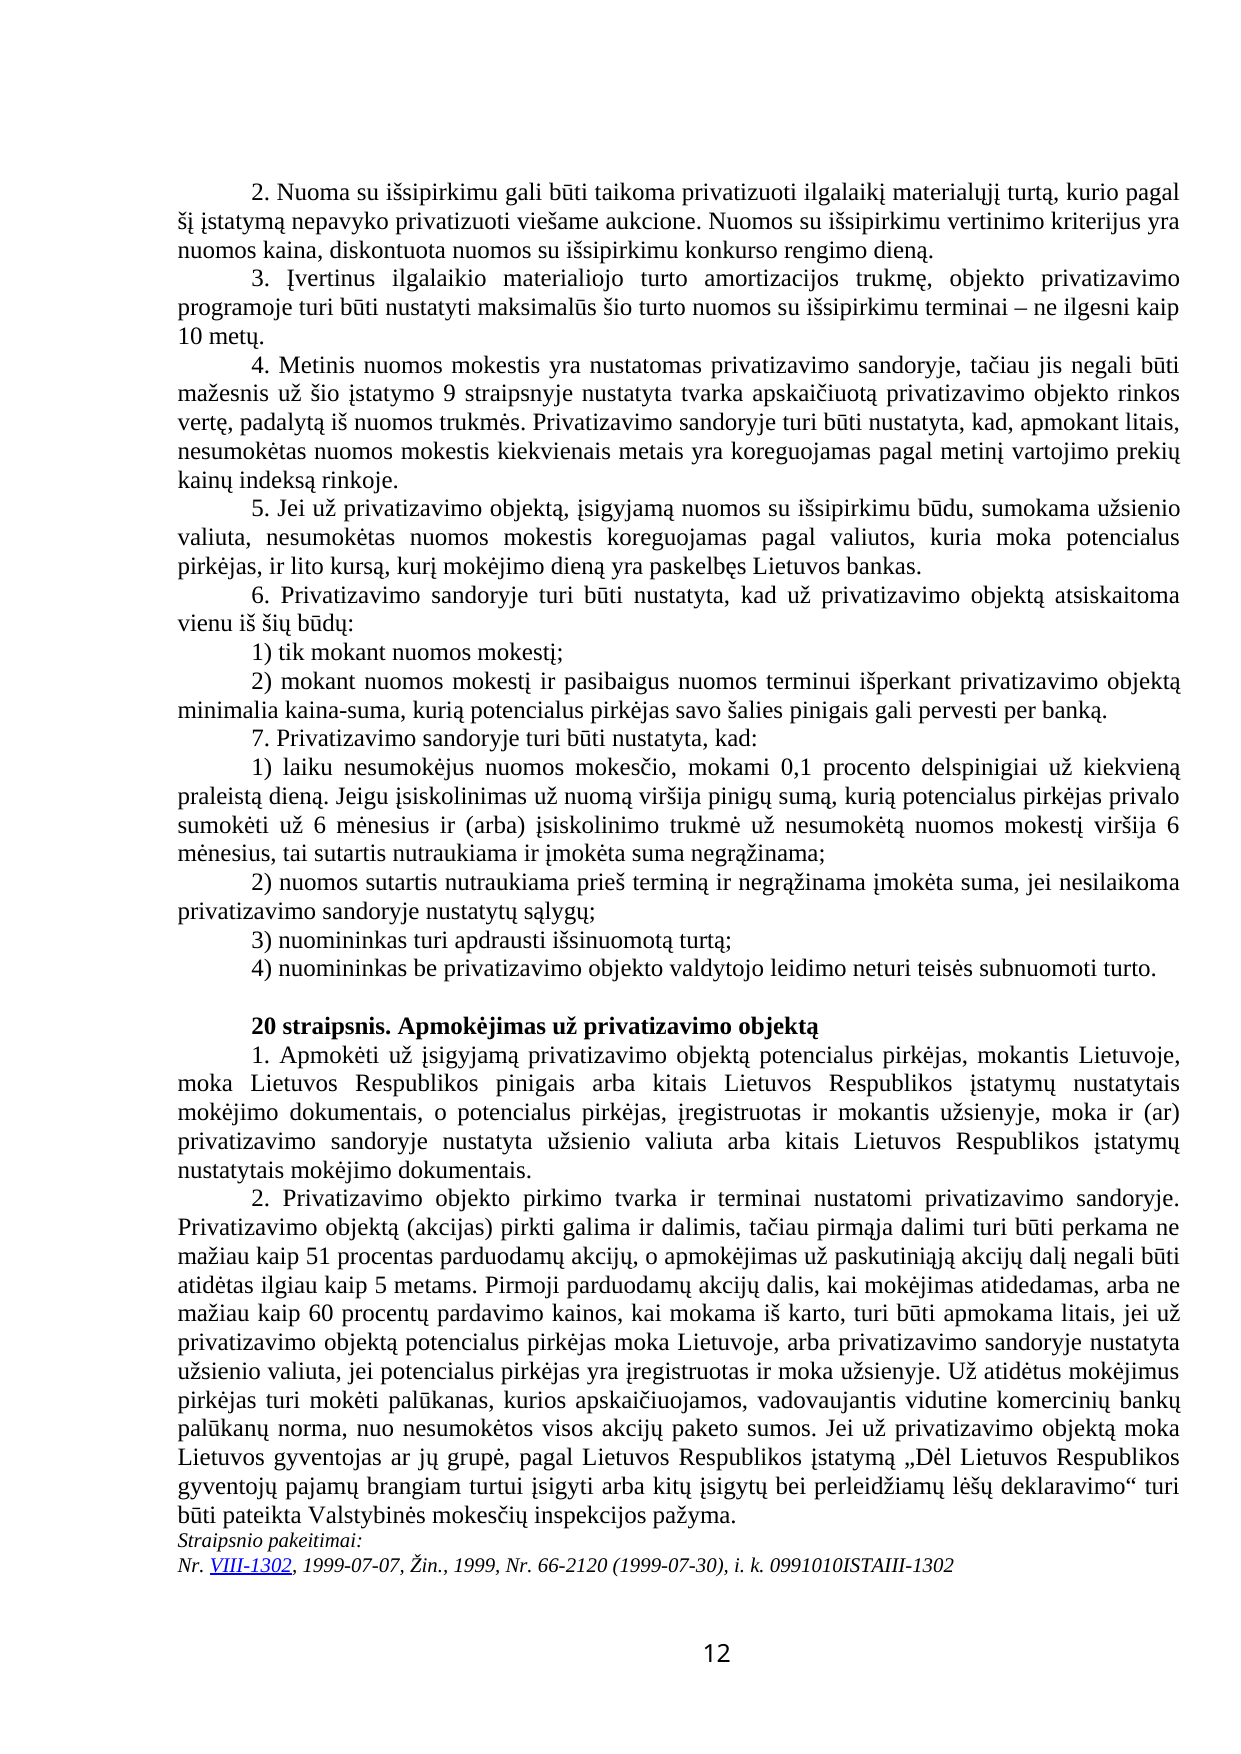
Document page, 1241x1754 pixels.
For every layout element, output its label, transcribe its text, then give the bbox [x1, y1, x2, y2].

text 2) mokant nuomos mokestį ir pasibaigus nuomos terminui išperkant privatizavimo objektą minimalia kaina-suma, kurią potencialus pirkėjas savo šalies pinigais gali pervesti per banką. [177, 666, 1181, 723]
text 1) tik mokant nuomos mokestį; [177, 637, 1181, 666]
text 7. Privatizavimo sandoryje turi būti nustatyta, kad: [177, 723, 1181, 752]
text 3. Įvertinus ilgalaikio materialiojo turto amortizacijos trukmę, objekto privatizavimo programoje turi būti nustatyti maksimalūs šio turto nuomos su išsipirkimu terminai – ne ilgesni kaip 10 metų. [177, 263, 1181, 350]
text 6. Privatizavimo sandoryje turi būti nustatyta, kad už privatizavimo objektą atsiskaitoma vienu iš šių būdų: [177, 580, 1181, 637]
text Nr. VIII-1302, 1999-07-07, Žin., 1999, Nr. 66-2120 (1999-07-30), i. k. 0991010ISTAIII-1302 [177, 1552, 1181, 1577]
text 1) laiku nesumokėjus nuomos mokesčio, mokami 0,1 procento delspinigiai už kiekvieną praleistą dieną. Jeigu įsiskolinimas už nuomą viršija pinigų sumą, kurią potencialus pirkėjas privalo sumokėti už 6 mėnesius ir (arba) įsiskolinimo trukmė už nesumokėtą nuomos mokestį viršija 6 mėnesius, tai sutartis nutraukiama ir įmokėta suma negrąžinama; [177, 752, 1181, 867]
text 5. Jei už privatizavimo objektą, įsigyjamą nuomos su išsipirkimu būdu, sumokama užsienio valiuta, nesumokėtas nuomos mokestis koreguojamas pagal valiutos, kuria moka potencialus pirkėjas, ir lito kursą, kurį mokėjimo dieną yra paskelbęs Lietuvos bankas. [177, 493, 1181, 580]
text 4. Metinis nuomos mokestis yra nustatomas privatizavimo sandoryje, tačiau jis negali būti mažesnis už šio įstatymo 9 straipsnyje nustatyta tvarka apskaičiuotą privatizavimo objekto rinkos vertę, padalytą iš nuomos trukmės. Privatizavimo sandoryje turi būti nustatyta, kad, apmokant litais, nesumokėtas nuomos mokestis kiekvienais metais yra koreguojamas pagal metinį vartojimo prekių kainų indeksą rinkoje. [177, 350, 1181, 493]
text 2. Nuoma su išsipirkimu gali būti taikoma privatizuoti ilgalaikį materialųjį turtą, kurio pagal šį įstatymą nepavyko privatizuoti viešame aukcione. Nuomos su išsipirkimu vertinimo kriterijus yra nuomos kaina, diskontuota nuomos su išsipirkimu konkurso rengimo dieną. [177, 177, 1181, 263]
text 2. Privatizavimo objekto pirkimo tvarka ir terminai nustatomi privatizavimo sandoryje. Privatizavimo objektą (akcijas) pirkti galima ir dalimis, tačiau pirmąja dalimi turi būti perkama ne mažiau kaip 51 procentas parduodamų akcijų, o apmokėjimas už paskutiniąją akcijų dalį negali būti atidėtas ilgiau kaip 5 metams. Pirmoji parduodamų akcijų dalis, kai mokėjimas atidedamas, arba ne mažiau kaip 60 procentų pardavimo kainos, kai mokama iš karto, turi būti apmokama litais, jei už privatizavimo objektą potencialus pirkėjas moka Lietuvoje, arba privatizavimo sandoryje nustatyta užsienio valiuta, jei potencialus pirkėjas yra įregistruotas ir moka užsienyje. Už atidėtus mokėjimus pirkėjas turi mokėti palūkanas, kurios apskaičiuojamos, vadovaujantis vidutine komercinių bankų palūkanų norma, nuo nesumokėtos visos akcijų paketo sumos. Jei už privatizavimo objektą moka Lietuvos gyventojas ar jų grupė, pagal Lietuvos Respublikos įstatymą „Dėl Lietuvos Respublikos gyventojų pajamų brangiam turtui įsigyti arba kitų įsigytų bei perleidžiamų lėšų deklaravimo“ turi būti pateikta Valstybinės mokesčių inspekcijos pažyma. [177, 1183, 1181, 1528]
text 1. Apmokėti už įsigyjamą privatizavimo objektą potencialus pirkėjas, mokantis Lietuvoje, moka Lietuvos Respublikos pinigais arba kitais Lietuvos Respublikos įstatymų nustatytais mokėjimo dokumentais, o potencialus pirkėjas, įregistruotas ir mokantis užsienyje, moka ir (ar) privatizavimo sandoryje nustatyta užsienio valiuta arba kitais Lietuvos Respublikos įstatymų nustatytais mokėjimo dokumentais. [177, 1040, 1181, 1183]
text 4) nuomininkas be privatizavimo objekto valdytojo leidimo neturi teisės subnuomoti turto. [177, 953, 1181, 982]
text 20 straipsnis. Apmokėjimas už privatizavimo objektą [177, 1011, 1181, 1040]
text Straipsnio pakeitimai: [177, 1528, 1181, 1552]
text 2) nuomos sutartis nutraukiama prieš terminą ir negrąžinama įmokėta suma, jei nesilaikoma privatizavimo sandoryje nustatytų sąlygų; [177, 867, 1181, 925]
text 3) nuomininkas turi apdrausti išsinuomotą turtą; [177, 925, 1181, 953]
